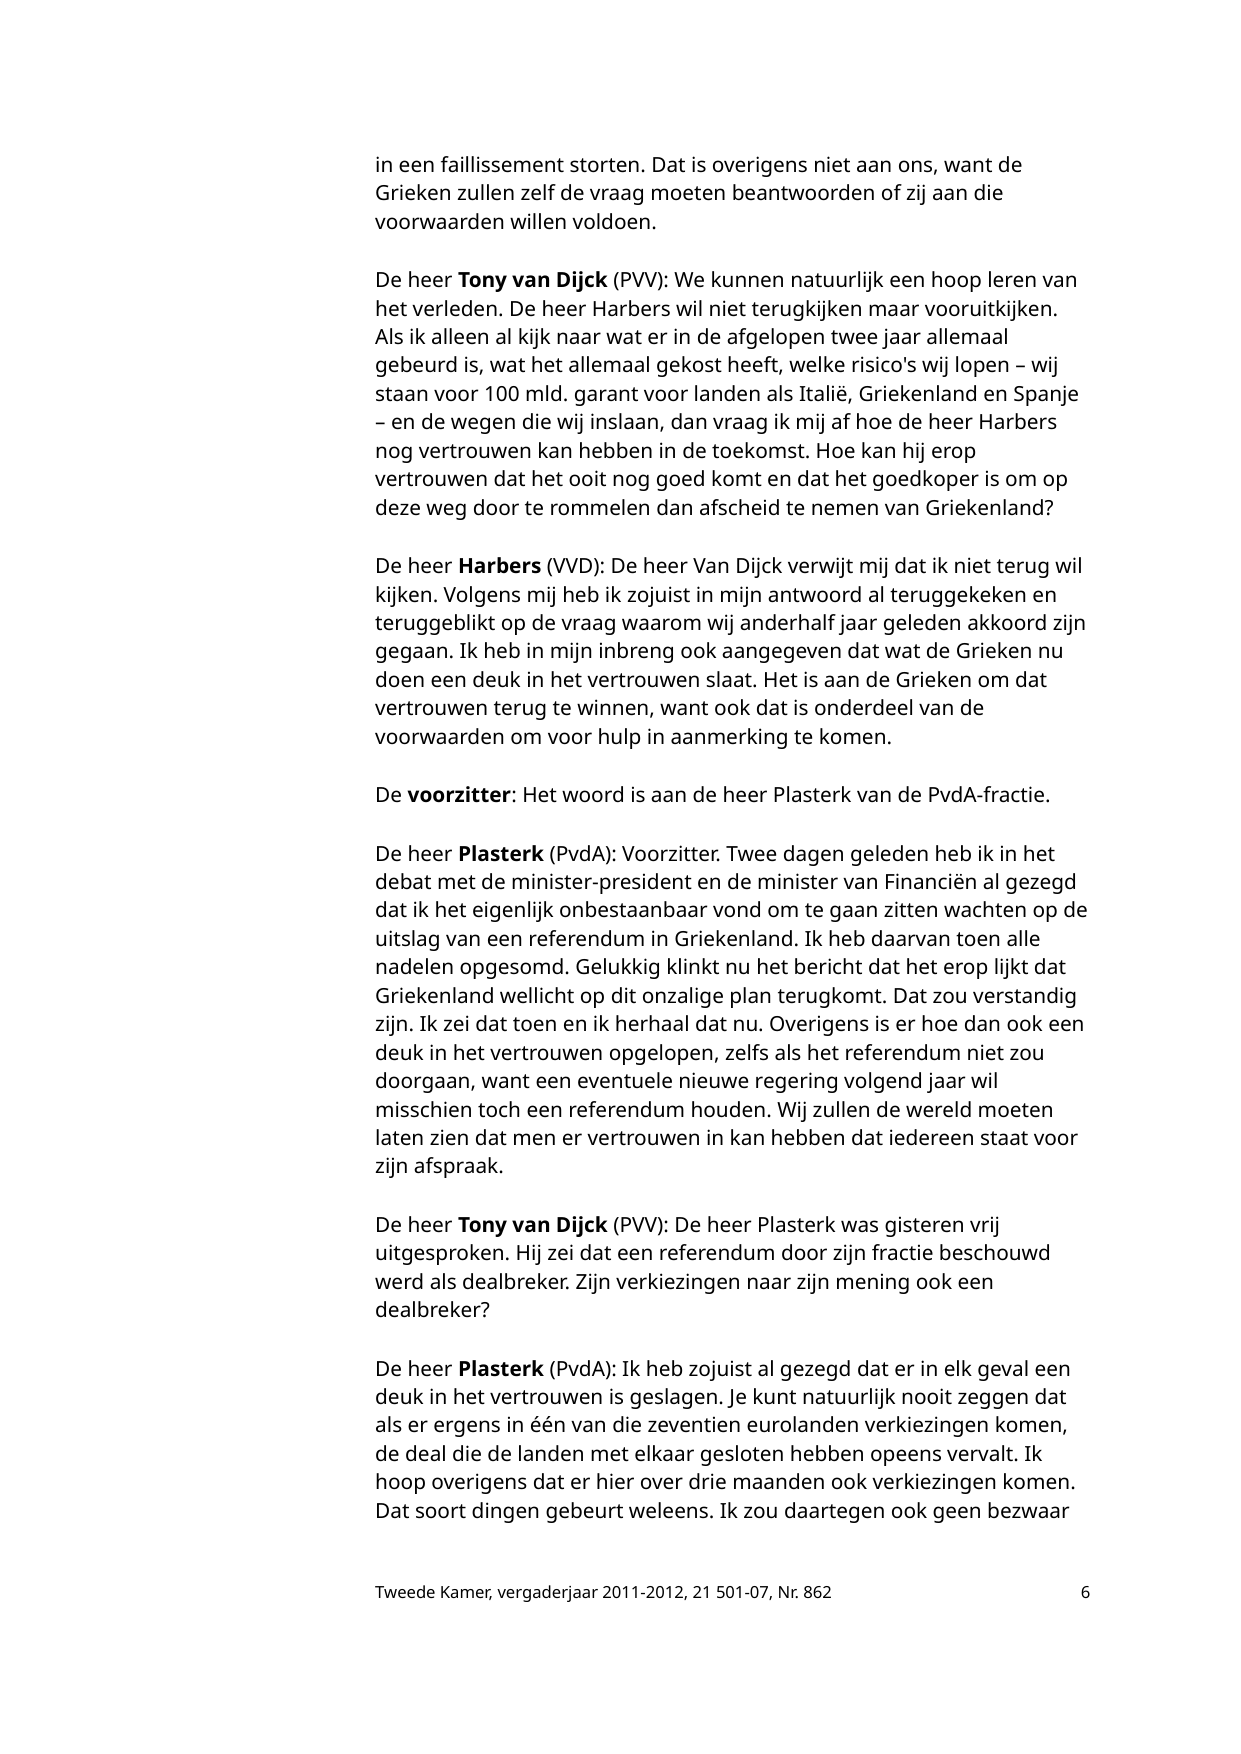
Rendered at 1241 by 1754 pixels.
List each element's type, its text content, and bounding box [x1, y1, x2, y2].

text De heer Tony van Dijck (PVV): De heer Plasterk was gisteren vrij uitgesproken. Hij zei dat een referendum door zijn fractie beschouwd werd als dealbreker. Zijn verkiezingen naar zijn mening ook een dealbreker? [375, 1210, 1090, 1324]
text De heer Tony van Dijck (PVV): We kunnen natuurlijk een hoop leren van het verleden. De heer Harbers wil niet terugkijken maar vooruitkijken. Als ik alleen al kijk naar wat er in de afgelopen twee jaar allemaal gebeurd is, wat het allemaal gekost heeft, welke risico's wij lopen – wij staan voor 100 mld. garant voor landen als Italië, Griekenland en Spanje – en de wegen die wij inslaan, dan vraag ik mij af hoe de heer Harbers nog vertrouwen kan hebben in de toekomst. Hoe kan hij erop vertrouwen dat het ooit nog goed komt en dat het goedkoper is om op deze weg door te rommelen dan afscheid te nemen van Griekenland? [375, 265, 1090, 521]
text De heer Plasterk (PvdA): Ik heb zojuist al gezegd dat er in elk geval een deuk in het vertrouwen is geslagen. Je kunt natuurlijk nooit zeggen dat als er ergens in één van die zeventien eurolanden verkiezingen komen, de deal die de landen met elkaar gesloten hebben opeens vervalt. Ik hoop overigens dat er hier over drie maanden ook verkiezingen komen. Dat soort dingen gebeurt weleens. Ik zou daartegen ook geen bezwaar [375, 1354, 1090, 1524]
text in een faillissement storten. Dat is overigens niet aan ons, want de Grieken zullen zelf de vraag moeten beantwoorden of zij aan die voorwaarden willen voldoen. [375, 150, 1090, 235]
text De heer Harbers (VVD): De heer Van Dijck verwijt mij dat ik niet terug wil kijken. Volgens mij heb ik zojuist in mijn antwoord al teruggekeken en teruggeblikt op de vraag waarom wij anderhalf jaar geleden akkoord zijn gegaan. Ik heb in mijn inbreng ook aangegeven dat wat de Grieken nu doen een deuk in het vertrouwen slaat. Het is aan de Grieken om dat vertrouwen terug te winnen, want ook dat is onderdeel van de voorwaarden om voor hulp in aanmerking te komen. [375, 551, 1090, 750]
text De voorzitter: Het woord is aan de heer Plasterk van de PvdA-fractie. [375, 780, 1090, 809]
text De heer Plasterk (PvdA): Voorzitter. Twee dagen geleden heb ik in het debat met de minister-president en de minister van Financiën al gezegd dat ik het eigenlijk onbestaanbaar vond om te gaan zitten wachten op de uitslag van een referendum in Griekenland. Ik heb daarvan toen alle nadelen opgesomd. Gelukkig klinkt nu het bericht dat het erop lijkt dat Griekenland wellicht op dit onzalige plan terugkomt. Dat zou verstandig zijn. Ik zei dat toen en ik herhaal dat nu. Overigens is er hoe dan ook een deuk in het vertrouwen opgelopen, zelfs als het referendum niet zou doorgaan, want een eventuele nieuwe regering volgend jaar wil misschien toch een referendum houden. Wij zullen de wereld moeten laten zien dat men er vertrouwen in kan hebben dat iedereen staat voor zijn afspraak. [375, 839, 1090, 1180]
